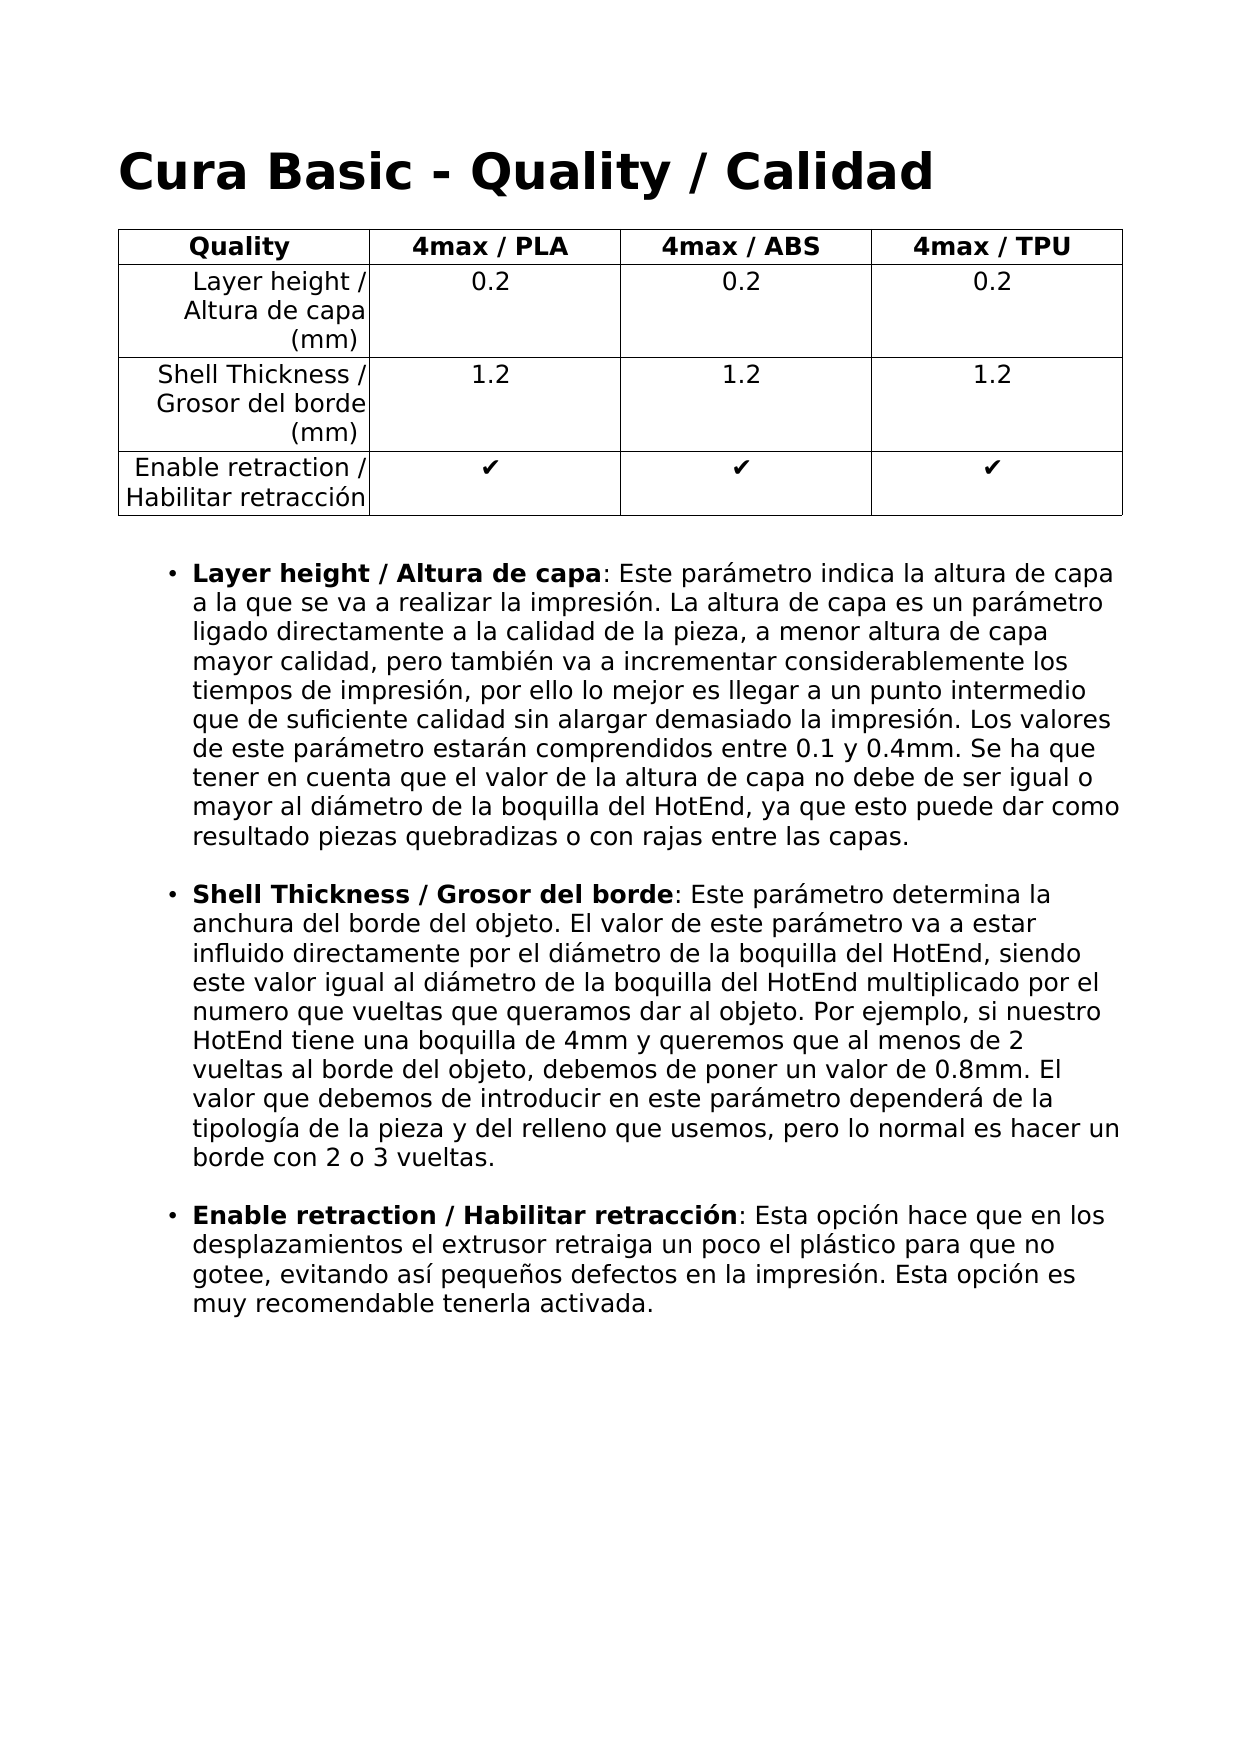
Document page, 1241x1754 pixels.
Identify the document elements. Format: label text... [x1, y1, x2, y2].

table_cell 1.2 [370, 358, 620, 451]
table_header 4max / TPU [872, 230, 1122, 264]
table_cell ✔ [872, 452, 1122, 515]
list Shell Thickness / Grosor del borde: Este parámetro determina la anchura del borde del objeto. El valor de este parámetro va a estar influido directamente por el diámetro de la boquilla del HotEnd, siendo este valor igual al diámetro de la boquilla del HotEnd multiplicado por el numero que vueltas que queramos dar al objeto. Por ejemplo, si nuestro HotEnd tiene una boquilla de 4mm y queremos que al menos de 2 vueltas al borde del objeto, debemos de poner un valor de 0.8mm. El valor que debemos de introducir en este parámetro dependerá de la tipología de la pieza y del relleno que usemos, pero lo normal es hacer un borde con 2 o 3 vueltas. [177, 880, 1122, 1172]
table_cell 0.2 [621, 265, 871, 357]
list Layer height / Altura de capa: Este parámetro indica la altura de capa a la que se va a realizar la impresión. La altura de capa es un parámetro ligado directamente a la calidad de la pieza, a menor altura de capa mayor calidad, pero también va a incrementar considerablemente los tiempos de impresión, por ello lo mejor es llegar a un punto intermedio que de suficiente calidad sin alargar demasiado la impresión. Los valores de este parámetro estarán comprendidos entre 0.1 y 0.4mm. Se ha que tener en cuenta que el valor de la altura de capa no debe de ser igual o mayor al diámetro de la boquilla del HotEnd, ya que esto puede dar como resultado piezas quebradizas o con rajas entre las capas. [177, 559, 1122, 851]
table_cell 1.2 [872, 358, 1122, 451]
table_header 4max / PLA [370, 230, 620, 264]
table_cell ✔ [370, 452, 620, 515]
list Enable retraction / Habilitar retracción: Esta opción hace que en los desplazamientos el extrusor retraiga un poco el plástico para que no gotee, evitando así pequeños defectos en la impresión. Esta opción es muy recomendable tenerla activada. [177, 1202, 1122, 1318]
table_cell Enable retraction / Habilitar retracción [119, 452, 369, 515]
table_header Quality [119, 230, 369, 264]
table_cell 1.2 [621, 358, 871, 451]
table_cell Shell Thickness / Grosor del borde (mm) [119, 358, 369, 451]
table_cell 0.2 [370, 265, 620, 357]
table_cell ✔ [621, 452, 871, 515]
subtitle Cura Basic - Quality / Calidad [118, 143, 1122, 201]
table_cell Layer height / Altura de capa (mm) [119, 265, 369, 357]
table_header 4max / ABS [621, 230, 871, 264]
table_cell 0.2 [872, 265, 1122, 357]
